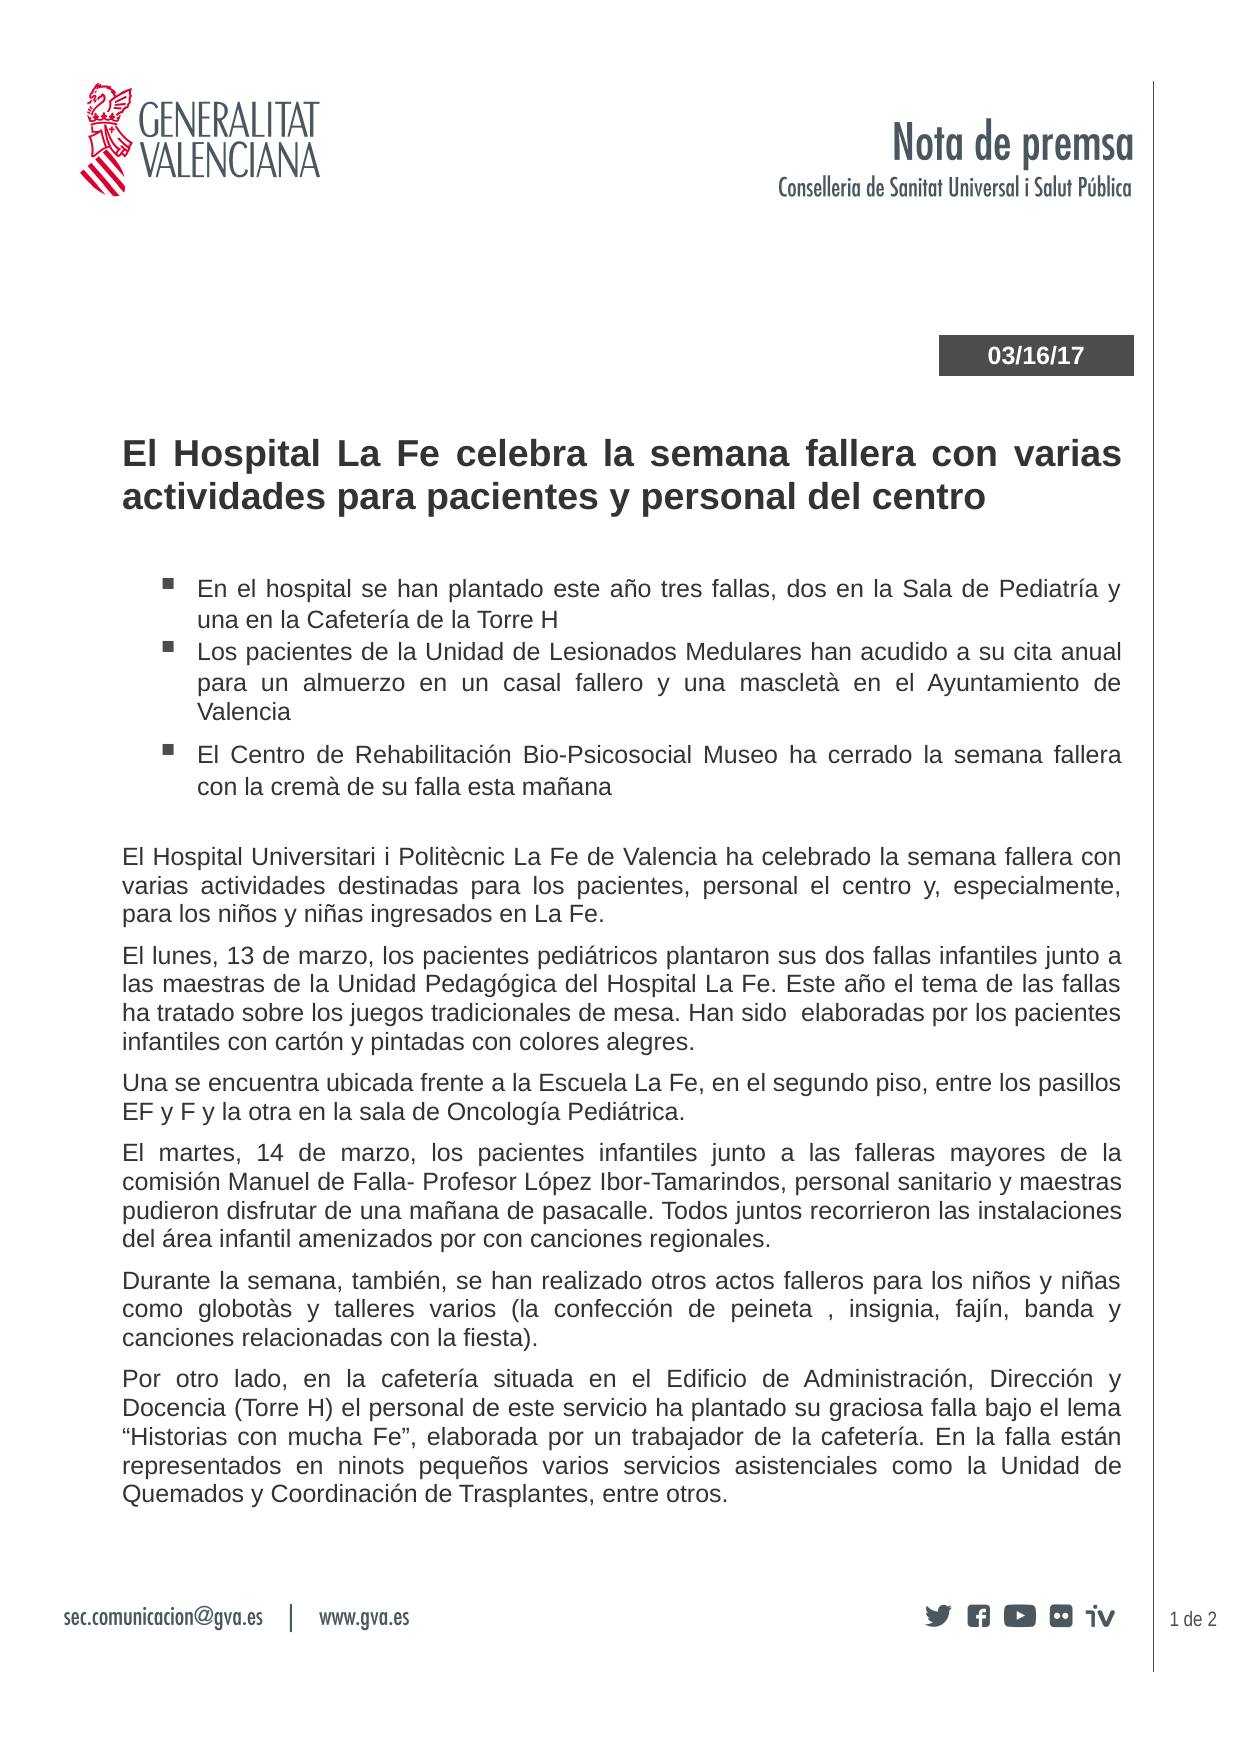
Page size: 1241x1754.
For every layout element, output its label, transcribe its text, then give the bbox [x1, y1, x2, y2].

text Por otro lado, en la cafetería situada en el Edificio de Administración, Dirección y Docencia (Torre H) el personal de este servicio ha plantado su graciosa falla bajo el lema “Historias con mucha Fe”, elaborada por un trabajador de la cafetería. En la falla están representados en ninots pequeños varios servicios asistenciales como la Unidad de Quemados y Coordinación de Trasplantes, entre otros. [122, 1364, 1123, 1508]
table_header [122, 335, 939, 375]
list Los pacientes de la Unidad de Lesionados Medulares han acudido a su cita anual para un almuerzo en un casal fallero y una mascletà en el Ayuntamiento de Valencia [159, 634, 1123, 725]
text Una se encuentra ubicada frente a la Escuela La Fe, en el segundo piso, entre los pasillos EF y F y la otra en la sala de Oncología Pediátrica. [122, 1068, 1123, 1126]
text Durante la semana, también, se han realizado otros actos falleros para los niños y niñas como globotàs y talleres varios (la confección de peineta , insignia, fajín, banda y canciones relacionadas con la fiesta). [122, 1266, 1123, 1352]
text El Hospital La Fe celebra la semana fallera con varias actividades para pacientes y personal del centro [122, 431, 1123, 517]
table_header 16/03/17 [940, 336, 1133, 375]
text El lunes, 13 de marzo, los pacientes pediátricos plantaron sus dos fallas infantiles junto a las maestras de la Unidad Pedagógica del Hospital La Fe. Este año el tema de las fallas ha tratado sobre los juegos tradicionales de mesa. Han sido elaboradas por los pacientes infantiles con cartón y pintadas con colores alegres. [122, 941, 1123, 1056]
picture [0, 0, 1241, 278]
text El martes, 14 de marzo, los pacientes infantiles junto a las falleras mayores de la comisión Manuel de Falla- Profesor López Ibor-Tamarindos, personal sanitario y maestras pudieron disfrutar de una mañana de pasacalle. Todos juntos recorrieron las instalaciones del área infantil amenizados por con canciones regionales. [122, 1138, 1123, 1253]
list En el hospital se han plantado este año tres fallas, dos en la Sala de Pediatría y una en la Cafetería de la Torre H [159, 571, 1123, 634]
picture [0, 1582, 1241, 1754]
list El Centro de Rehabilitación Bio-Psicosocial Museo ha cerrado la semana fallera con la cremà de su falla esta mañana [159, 738, 1123, 801]
text El Hospital Universitari i Politècnic La Fe de Valencia ha celebrado la semana fallera con varias actividades destinadas para los pacientes, personal el centro y, especialmente, para los niños y niñas ingresados en La Fe. [122, 842, 1123, 928]
